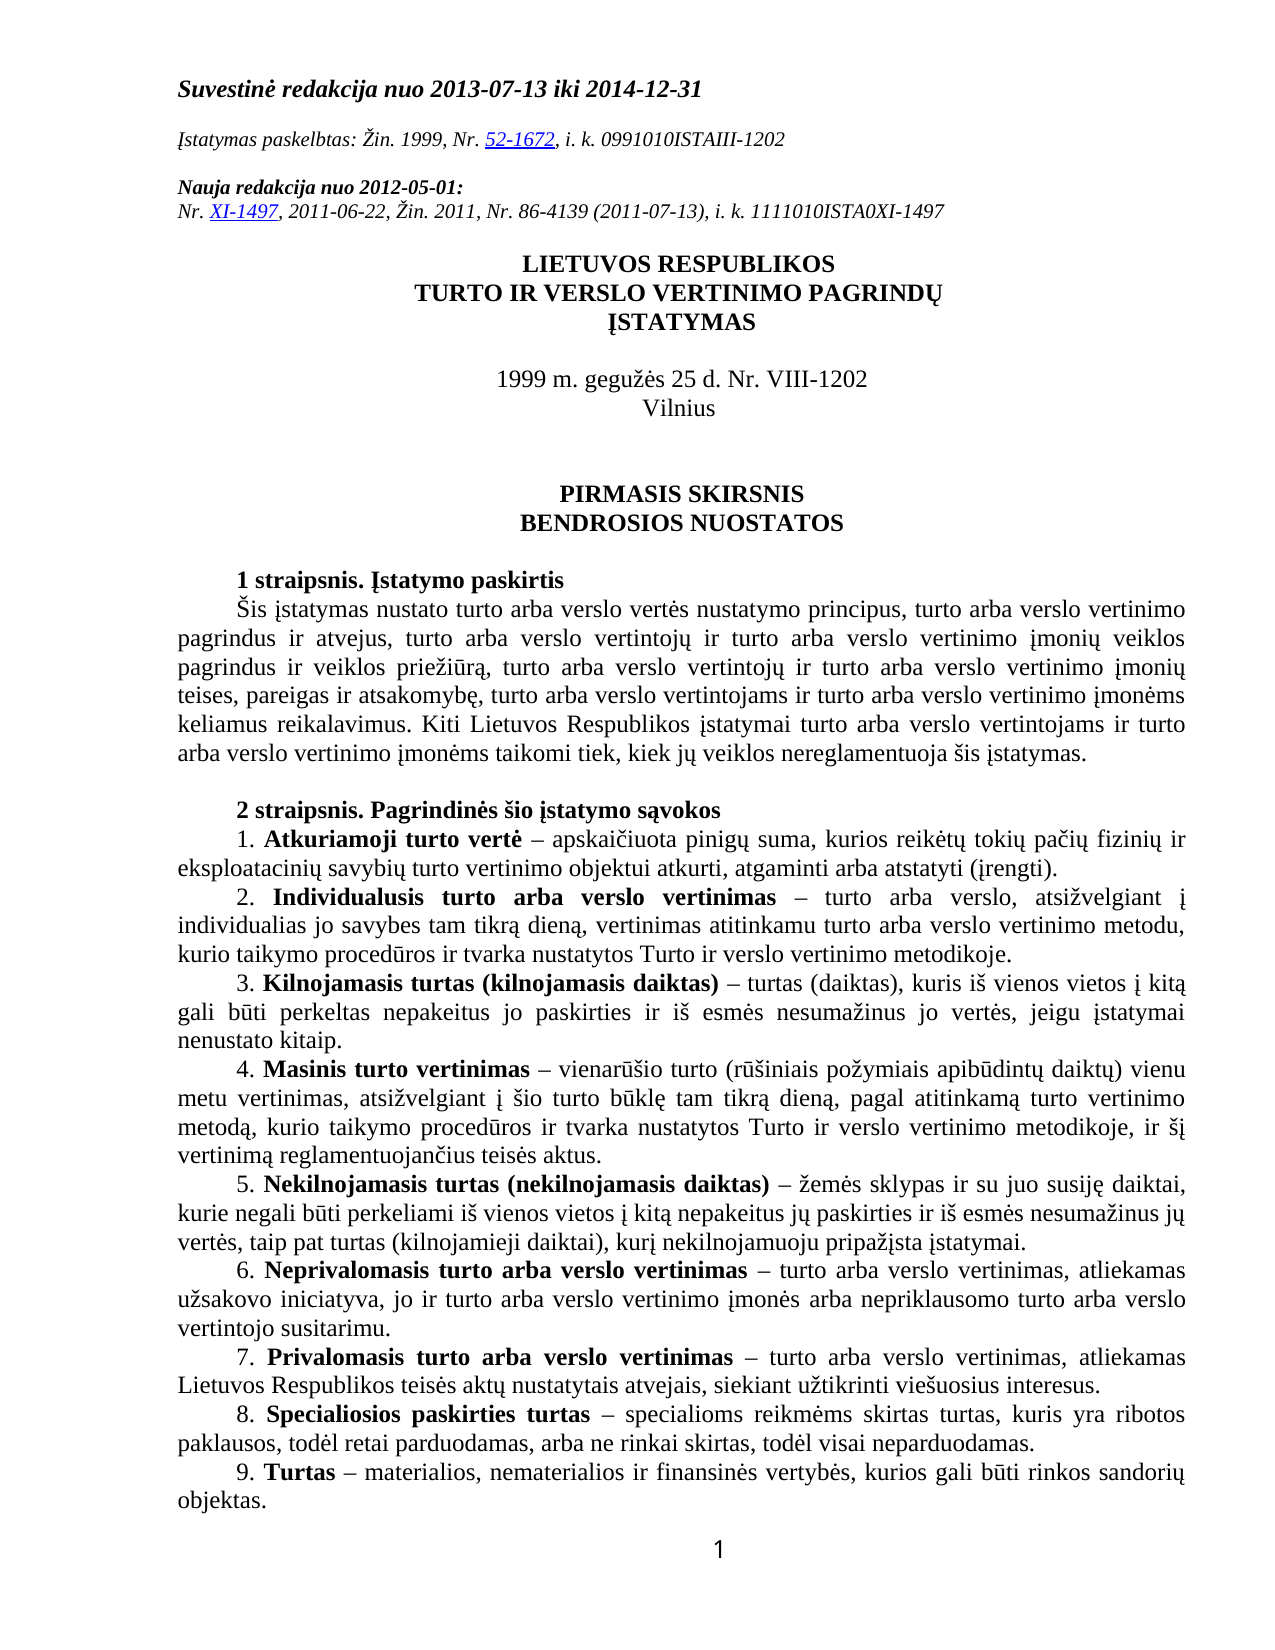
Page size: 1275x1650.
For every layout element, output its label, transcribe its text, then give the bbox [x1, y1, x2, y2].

text 1. Atkuriamoji turto vertė – apskaičiuota pinigų suma, kurios reikėtų tokių pačių fizinių ir eksploatacinių savybių turto vertinimo objektui atkurti, atgaminti arba atstatyti (įrengti). [177, 824, 1186, 882]
text Suvestinė redakcija nuo 2013-07-13 iki 2014-12-31 [177, 74, 1186, 102]
text 4. Masinis turto vertinimas – vienarūšio turto (rūšiniais požymiais apibūdintų daiktų) vienu metu vertinimas, atsižvelgiant į šio turto būklę tam tikrą dieną, pagal atitinkamą turto vertinimo metodą, kurio taikymo procedūros ir tvarka nustatytos Turto ir verslo vertinimo metodikoje, ir šį vertinimą reglamentuojančius teisės aktus. [177, 1054, 1186, 1169]
text įstatymas [177, 307, 1186, 335]
text Vilnius [177, 393, 1186, 422]
text Įstatymas paskelbtas: Žin. 1999, Nr. 52-1672, i. k. 0991010ISTAIII-1202 [177, 127, 1186, 151]
text 5. Nekilnojamasis turtas (nekilnojamasis daiktas) – žemės sklypas ir su juo susiję daiktai, kurie negali būti perkeliami iš vienos vietos į kitą nepakeitus jų paskirties ir iš esmės nesumažinus jų vertės, taip pat turtas (kilnojamieji daiktai), kurį nekilnojamuoju pripažįsta įstatymai. [177, 1169, 1186, 1255]
text 6. Neprivalomasis turto arba verslo vertinimas – turto arba verslo vertinimas, atliekamas užsakovo iniciatyva, jo ir turto arba verslo vertinimo įmonės arba nepriklausomo turto arba verslo vertintojo susitarimu. [177, 1255, 1186, 1342]
text 1 straipsnis. Įstatymo paskirtis [177, 565, 1186, 594]
text Nauja redakcija nuo 2012-05-01: [177, 175, 1186, 199]
text 2. Individualusis turto arba verslo vertinimas – turto arba verslo, atsižvelgiant į individualias jo savybes tam tikrą dieną, vertinimas atitinkamu turto arba verslo vertinimo metodu, kurio taikymo procedūros ir tvarka nustatytos Turto ir verslo vertinimo metodikoje. [177, 882, 1186, 968]
text Nr. XI-1497, 2011-06-22, Žin. 2011, Nr. 86-4139 (2011-07-13), i. k. 1111010ISTA0XI-1497 [177, 199, 1186, 223]
text Bendrosios nuostatos [177, 508, 1186, 537]
text turto ir verslo vertinimo pagrindų [177, 278, 1186, 307]
text Šis įstatymas nustato turto arba verslo vertės nustatymo principus, turto arba verslo vertinimo pagrindus ir atvejus, turto arba verslo vertintojų ir turto arba verslo vertinimo įmonių veiklos pagrindus ir veiklos priežiūrą, turto arba verslo vertintojų ir turto arba verslo vertinimo įmonių teises, pareigas ir atsakomybę, turto arba verslo vertintojams ir turto arba verslo vertinimo įmonėms keliamus reikalavimus. Kiti Lietuvos Respublikos įstatymai turto arba verslo vertintojams ir turto arba verslo vertinimo įmonėms taikomi tiek, kiek jų veiklos nereglamentuoja šis įstatymas. [177, 594, 1186, 767]
text 9. Turtas – materialios, nematerialios ir finansinės vertybės, kurios gali būti rinkos sandorių objektas. [177, 1457, 1186, 1514]
text 7. Privalomasis turto arba verslo vertinimas – turto arba verslo vertinimas, atliekamas Lietuvos Respublikos teisės aktų nustatytais atvejais, siekiant užtikrinti viešuosius interesus. [177, 1342, 1186, 1399]
text 2 straipsnis. Pagrindinės šio įstatymo sąvokos [177, 795, 1186, 824]
text 3. Kilnojamasis turtas (kilnojamasis daiktas) – turtas (daiktas), kuris iš vienos vietos į kitą gali būti perkeltas nepakeitus jo paskirties ir iš esmės nesumažinus jo vertės, jeigu įstatymai nenustato kitaip. [177, 968, 1186, 1054]
text pirmasis skirsnis [177, 479, 1186, 508]
text 8. Specialiosios paskirties turtas – specialioms reikmėms skirtas turtas, kuris yra ribotos paklausos, todėl retai parduodamas, arba ne rinkai skirtas, todėl visai neparduodamas. [177, 1399, 1186, 1457]
text Lietuvos Respublikos [177, 249, 1186, 278]
text 1999 m. gegužės 25 d. Nr. VIII-1202 [177, 364, 1186, 393]
